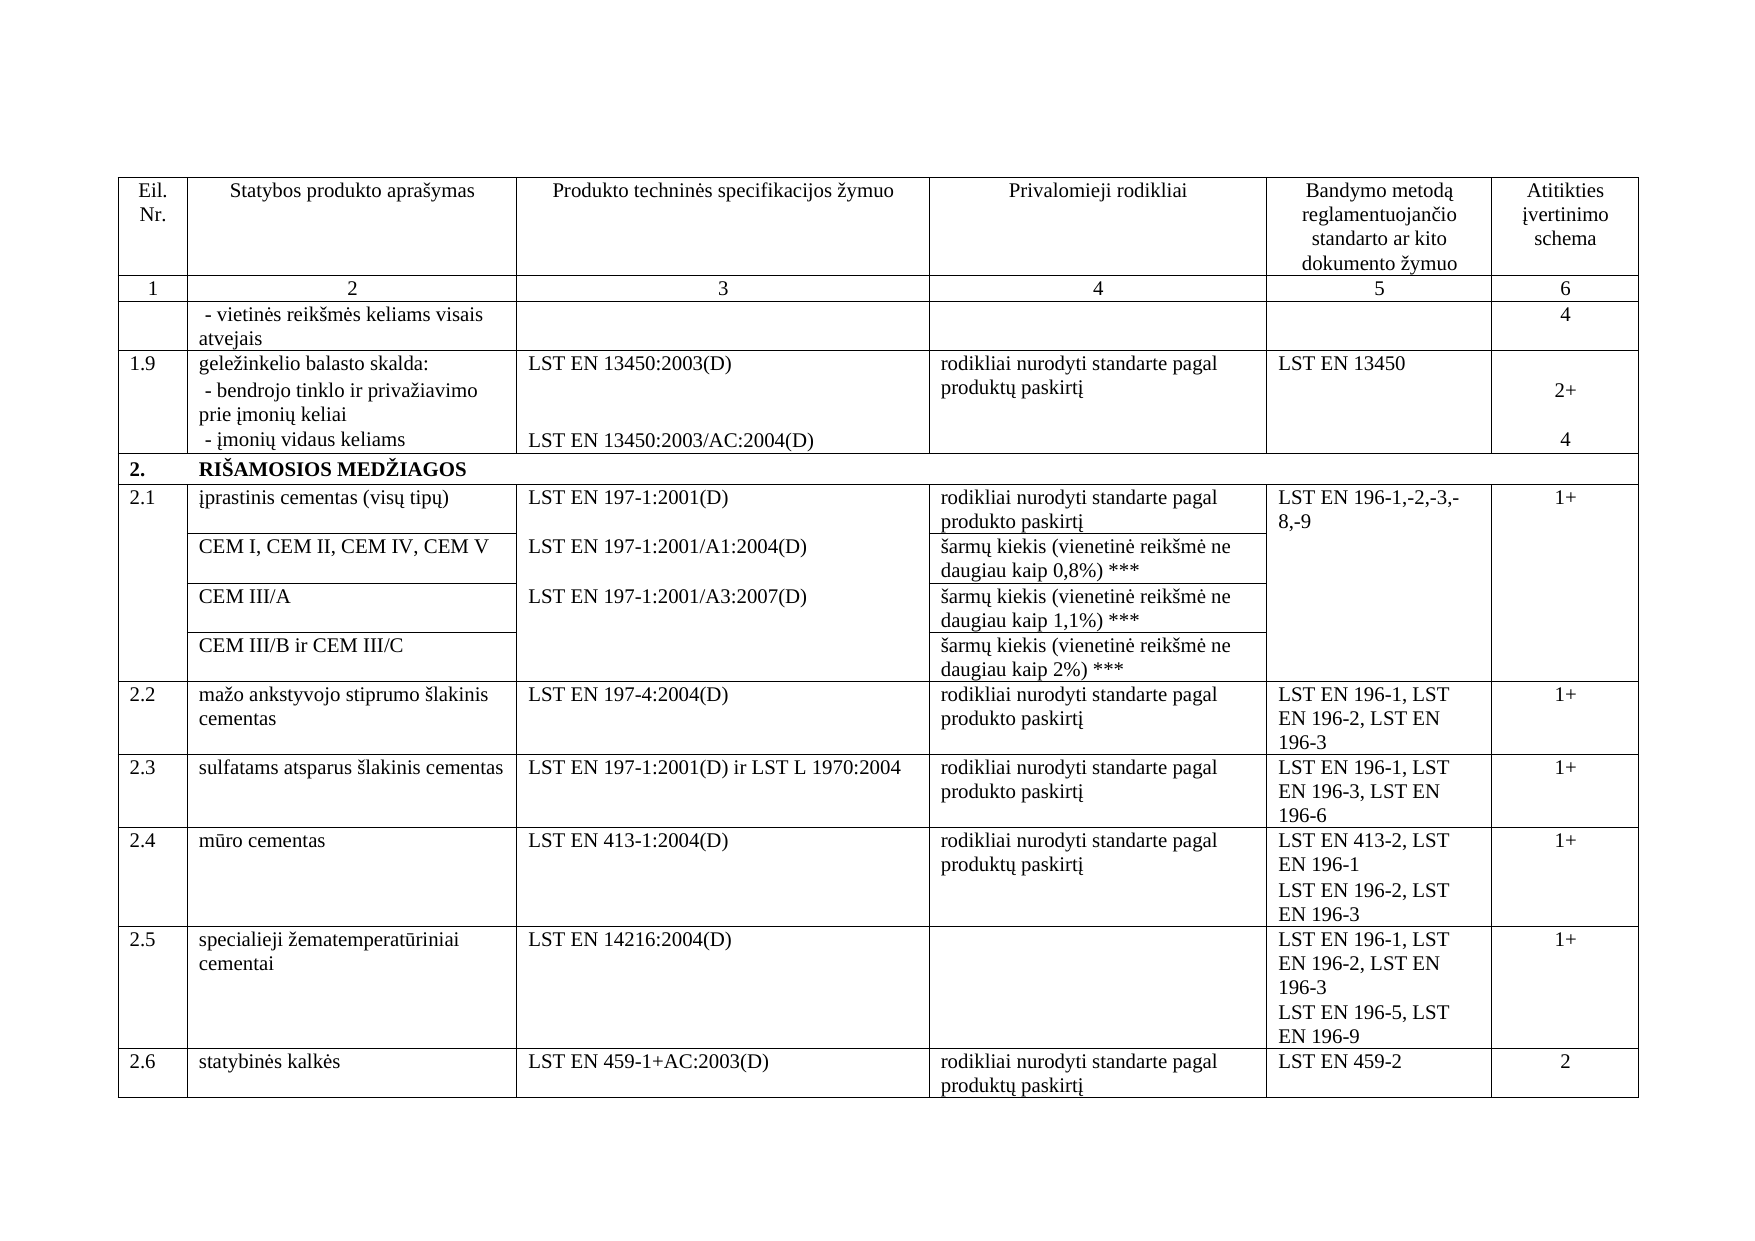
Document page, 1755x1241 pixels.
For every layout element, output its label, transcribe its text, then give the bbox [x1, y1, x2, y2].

table_cell [1492, 351, 1638, 377]
table_cell 3 [517, 276, 929, 301]
table_cell 1+ [1492, 755, 1638, 827]
table_cell 5 [1267, 276, 1491, 301]
table_cell rodikliai nurodyti standarte pagal produktų paskirtį [930, 828, 1266, 926]
table_cell LST EN 413-2, LST EN 196-1 [1267, 828, 1491, 876]
table_cell 1+ [1492, 828, 1638, 926]
table_cell 2 [188, 276, 516, 301]
table_cell RIŠAMOSIOS MEDŽIAGOS [188, 454, 1638, 484]
table_cell LST EN 14216:2004(D) [517, 927, 929, 1048]
table_cell 1.9 [119, 351, 187, 452]
table_cell LST EN 13450:2003(D) [517, 351, 929, 377]
table_cell CEM III/A [188, 584, 516, 632]
table_cell [930, 927, 1266, 1048]
table_cell LST EN 13450 [1267, 351, 1491, 452]
table_header Bandymo metodą reglamentuojančio standarto ar kito dokumento žymuo [1267, 178, 1491, 274]
table_cell LST EN 196-1, LST EN 196-2, LST EN 196-3 [1267, 927, 1491, 999]
table_cell LST EN 459-2 [1267, 1049, 1491, 1097]
table_cell statybinės kalkės [188, 1049, 516, 1097]
table_cell rodikliai nurodyti standarte pagal produkto paskirtį [930, 682, 1266, 754]
table_cell 1+ [1492, 927, 1638, 1048]
table_cell geležinkelio balasto skalda: [188, 351, 516, 377]
table_cell LST EN 197-1:2001(D) [517, 485, 929, 533]
table_cell [517, 302, 929, 350]
table_cell - įmonių vidaus keliams [188, 426, 516, 452]
table_cell įprastinis cementas (visų tipų) [188, 485, 516, 533]
table_cell 2.4 [119, 828, 187, 926]
table_cell 2.6 [119, 1049, 187, 1097]
table_cell 4 [930, 276, 1266, 301]
table_cell šarmų kiekis (vienetinė reikšmė ne daugiau kaip 2%) *** [930, 633, 1266, 681]
table_cell LST EN 13450:2003/AC:2004(D) [517, 377, 929, 452]
table_cell 2+ [1492, 377, 1638, 426]
table_cell LST EN 196-1,-2,-3,-8,-9 [1267, 485, 1491, 681]
table_header Privalomieji rodikliai [930, 178, 1266, 274]
table_cell šarmų kiekis (vienetinė reikšmė ne daugiau kaip 1,1%) *** [930, 584, 1266, 632]
table_cell CEM I, CEM II, CEM IV, CEM V [188, 534, 516, 582]
table_cell 4 [1492, 426, 1638, 452]
table_cell 2.5 [119, 927, 187, 1048]
table_cell 1+ [1492, 682, 1638, 754]
table_cell LST EN 196-1, LST EN 196-2, LST EN 196-3 [1267, 682, 1491, 754]
table_cell - bendrojo tinklo ir privažiavimo prie įmonių keliai [188, 377, 516, 426]
table_cell mūro cementas [188, 828, 516, 926]
table_cell rodikliai nurodyti standarte pagal produkto paskirtį [930, 485, 1266, 533]
table_cell 2.2 [119, 682, 187, 754]
table_cell LST EN 196-5, LST EN 196-9 [1267, 999, 1491, 1048]
table_cell LST EN 197-1:2001/A3:2007(D) [517, 583, 929, 681]
table_cell LST EN 197-1:2001/A1:2004(D) [517, 533, 929, 582]
table_header Atitikties įvertinimo schema [1492, 178, 1638, 274]
table_cell mažo ankstyvojo stiprumo šlakinis cementas [188, 682, 516, 754]
table_cell LST EN 197-4:2004(D) [517, 682, 929, 754]
table_cell LST EN 197-1:2001(D) ir LST L 1970:2004 [517, 755, 929, 827]
table_cell 2.3 [119, 755, 187, 827]
table_cell 2.1 [119, 485, 187, 681]
table_cell rodikliai nurodyti standarte pagal produktų paskirtį [930, 351, 1266, 452]
table_cell LST EN 413-1:2004(D) [517, 828, 929, 926]
table_cell rodikliai nurodyti standarte pagal produkto paskirtį [930, 755, 1266, 827]
table_cell 1 [119, 276, 187, 301]
table_cell šarmų kiekis (vienetinė reikšmė ne daugiau kaip 0,8%) *** [930, 534, 1266, 582]
table_cell sulfatams atsparus šlakinis cementas [188, 755, 516, 827]
table_cell LST EN 196-2, LST EN 196-3 [1267, 876, 1491, 926]
table_header Produkto techninės specifikacijos žymuo [517, 178, 929, 274]
table_header Statybos produkto aprašymas [188, 178, 516, 274]
table_cell 2. [119, 454, 187, 484]
table_cell LST EN 459-1+AC:2003(D) [517, 1049, 929, 1097]
table_cell 2 [1492, 1049, 1638, 1097]
table_cell 6 [1492, 276, 1638, 301]
table_cell [1267, 302, 1491, 350]
table_cell 1+ [1492, 485, 1638, 681]
table_header Eil. Nr. [119, 178, 187, 274]
table_cell [930, 302, 1266, 350]
table_cell LST EN 196-1, LST EN 196-3, LST EN 196-6 [1267, 755, 1491, 827]
table_cell specialieji žematemperatūriniai cementai [188, 927, 516, 1048]
table_cell 4 [1492, 302, 1638, 350]
table_cell [119, 302, 187, 350]
table_cell - vietinės reikšmės keliams visais atvejais [188, 302, 516, 350]
table_cell CEM III/B ir CEM III/C [188, 633, 516, 681]
table_cell rodikliai nurodyti standarte pagal produktų paskirtį [930, 1049, 1266, 1097]
